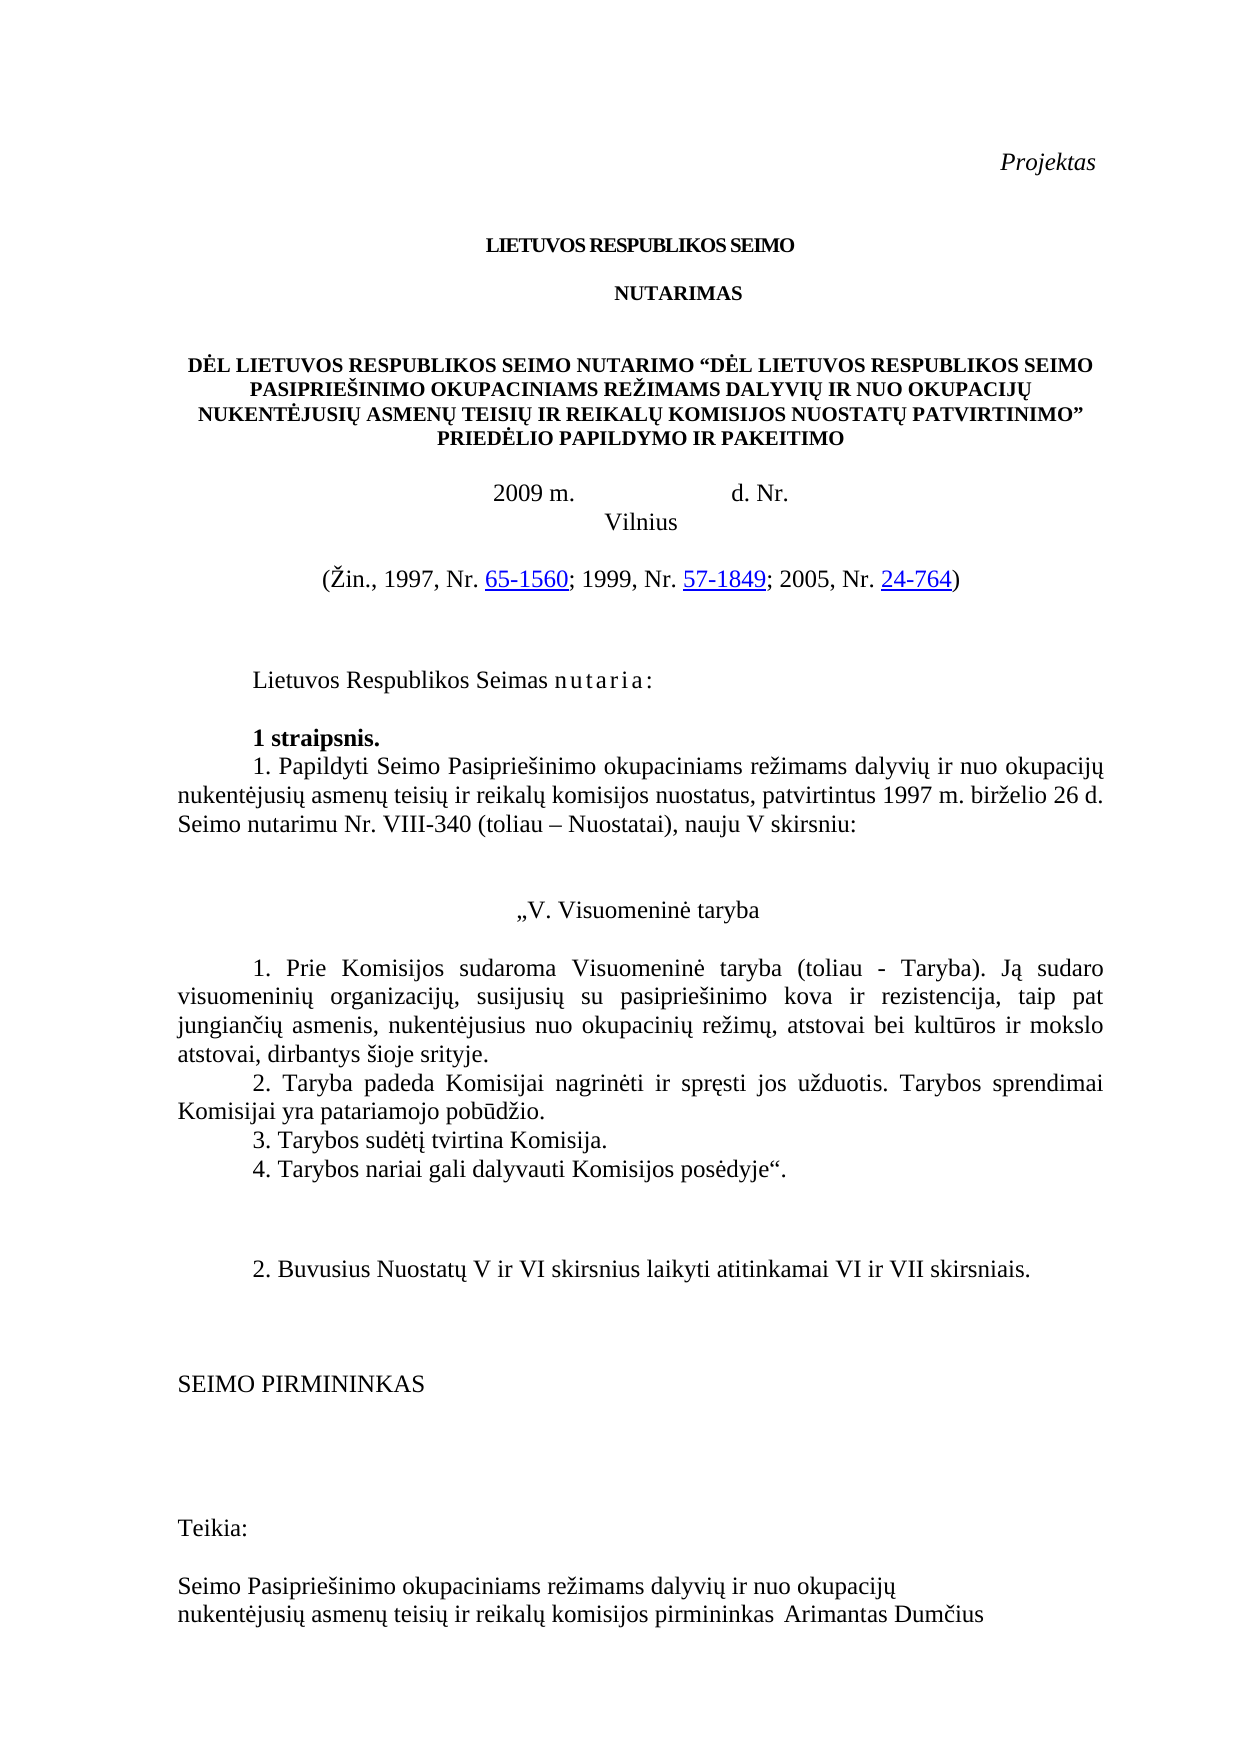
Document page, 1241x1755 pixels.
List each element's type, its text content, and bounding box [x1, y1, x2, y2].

text 3. Tarybos sudėtį tvirtina Komisija. [177, 1125, 1104, 1154]
text „V. Visuomeninė taryba [177, 895, 1104, 924]
text Lietuvos Respublikos Seimas nutaria: [177, 665, 1104, 694]
text DĖL LIETUVOS RESPUBLIKOS SEIMO NUTARIMO “DĖL LIETUVOS RESPUBLIKOS SEIMO PASIPRIEŠINIMO OKUPACINIAMS REŽIMAMS DALYVIŲ IR NUO OKUPACIJŲ NUKENTĖJUSIŲ ASMENŲ TEISIŲ IR REIKALŲ KOMISIJOS NUOSTATŲ PATVIRTINIMO” PRIEDĖLIO PAPILDYMO IR PAKEITIMO [177, 353, 1104, 449]
text 2. Buvusius Nuostatų V ir VI skirsnius laikyti atitinkamai VI ir VII skirsniais. [177, 1254, 1104, 1283]
text Seimo Pasipriešinimo okupaciniams režimams dalyvių ir nuo okupacijų [177, 1571, 1104, 1599]
text Vilnius [177, 507, 1104, 536]
text 2. Taryba padeda Komisijai nagrinėti ir spręsti jos užduotis. Tarybos sprendimai Komisijai yra patariamojo pobūdžio. [177, 1068, 1104, 1125]
text NUTARIMAS [354, 281, 927, 305]
text 1 straipsnis. [177, 723, 1104, 751]
text nukentėjusių asmenų teisių ir reikalų komisijos pirmininkas Arimantas Dumčius [177, 1599, 1104, 1628]
text 4. Tarybos nariai gali dalyvauti Komisijos posėdyje“. [177, 1154, 1104, 1183]
text LIETUVOS RESPUBLIKOS SEIMO [177, 233, 1104, 257]
text (Žin., 1997, Nr. 65-1560; 1999, Nr. 57-1849; 2005, Nr. 24-764) [177, 564, 1104, 593]
text 1. Papildyti Seimo Pasipriešinimo okupaciniams režimams dalyvių ir nuo okupacijų nukentėjusių asmenų teisių ir reikalų komisijos nuostatus, patvirtintus 1997 m. birželio 26 d. Seimo nutarimu Nr. VIII-340 (toliau – Nuostatai), nauju V skirsniu: [177, 751, 1104, 838]
text 1. Prie Komisijos sudaroma Visuomeninė taryba (toliau - Taryba). Ją sudaro visuomeninių organizacijų, susijusių su pasipriešinimo kova ir rezistencija, taip pat jungiančių asmenis, nukentėjusius nuo okupacinių režimų, atstovai bei kultūros ir mokslo atstovai, dirbantys šioje srityje. [177, 953, 1104, 1068]
text SEIMO PIRMININKAS [177, 1369, 1104, 1398]
text Teikia: [177, 1513, 1104, 1542]
text 2009 m. d. Nr. [177, 478, 1104, 507]
text Projektas [177, 147, 1104, 176]
